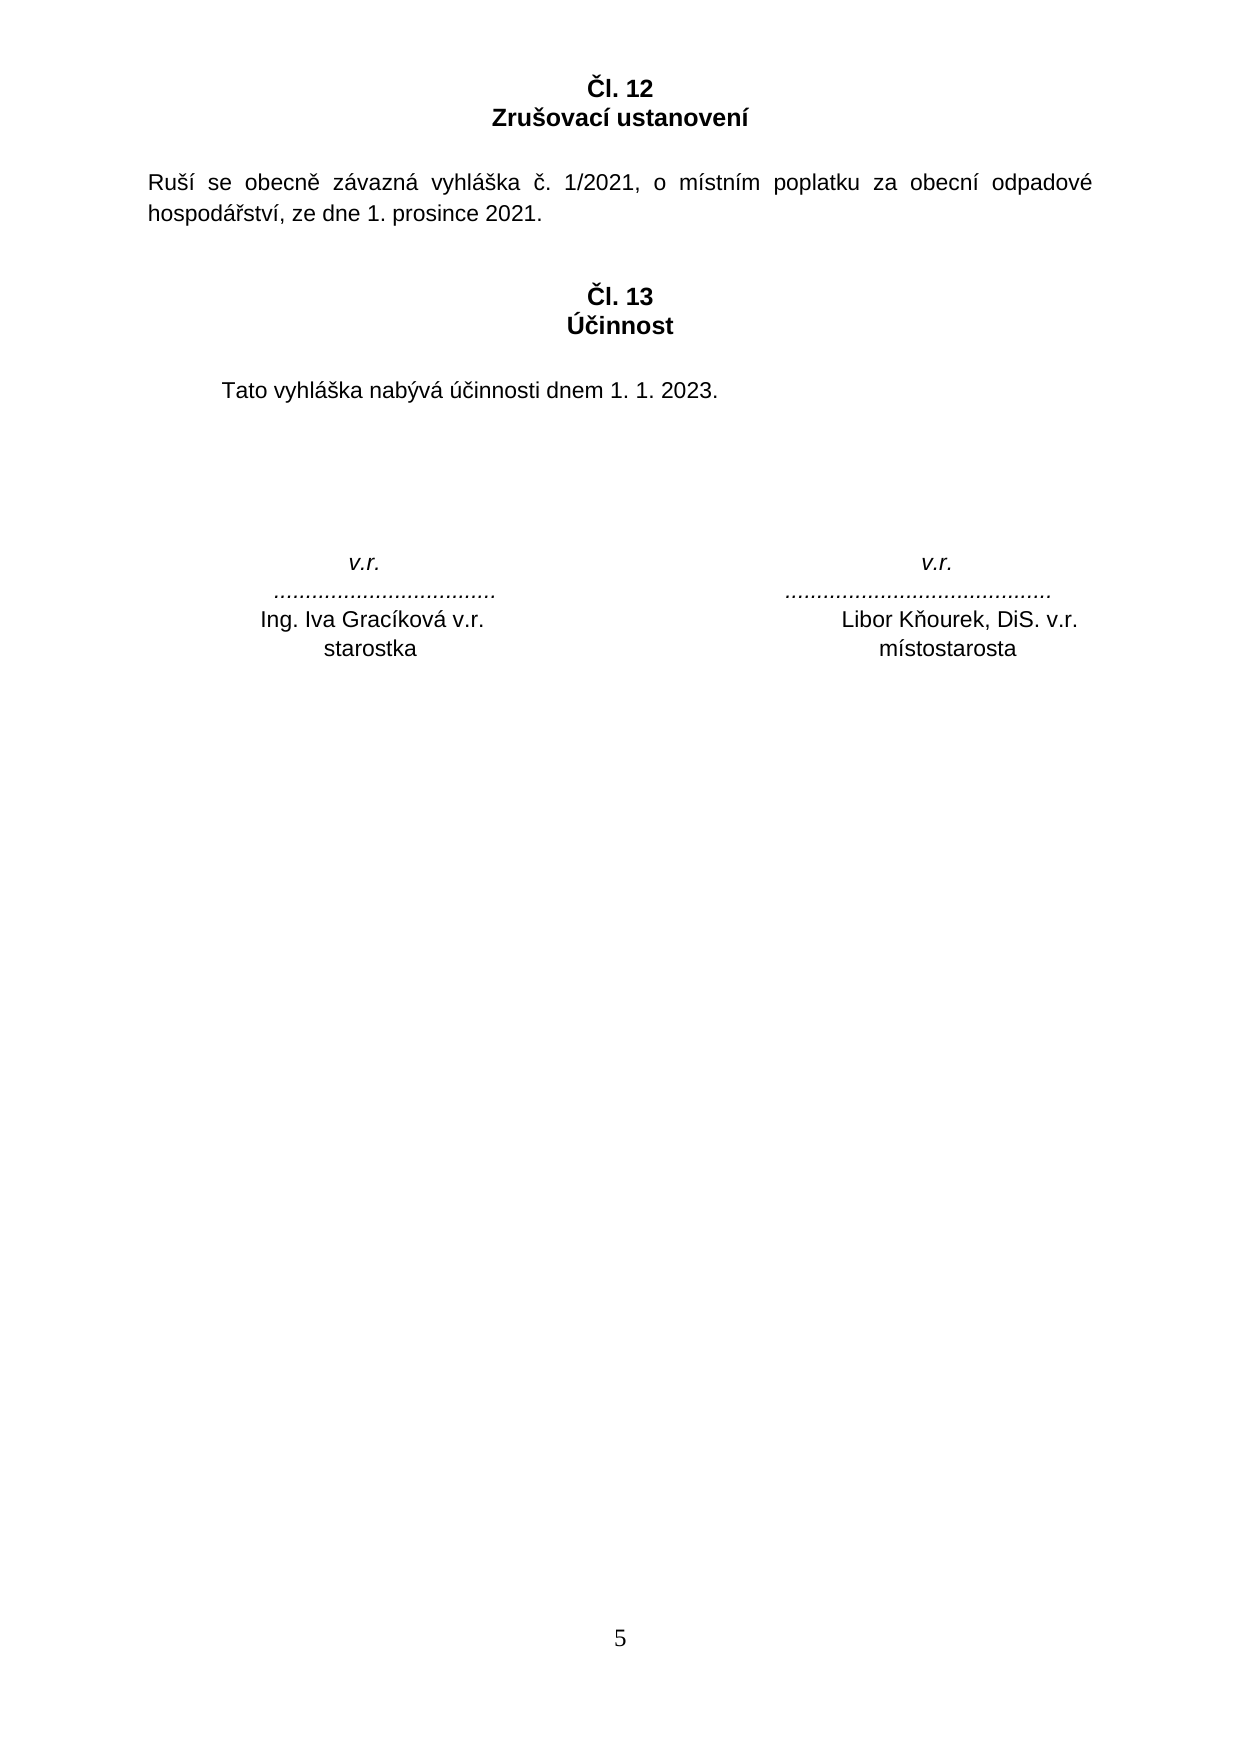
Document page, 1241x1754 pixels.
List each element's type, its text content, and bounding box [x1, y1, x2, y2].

text v.r. v.r. [148, 548, 1093, 575]
text Čl. 13 [148, 282, 1093, 311]
text starostka místostarosta [148, 635, 1093, 662]
text Ing. Iva Gracíková v.r. Libor Kňourek, DiS. v.r. [148, 606, 1093, 633]
text ................................... .......................................... [148, 577, 1093, 604]
text Ruší se obecně závazná vyhláška č. 1/2021, o místním poplatku za obecní odpadové hospodářství, ze dne 1. prosince 2021. [148, 169, 1093, 227]
text Účinnost [148, 311, 1093, 339]
text Tato vyhláška nabývá účinnosti dnem 1. 1. 2023. [148, 377, 1093, 403]
text Zrušovací ustanovení [148, 102, 1093, 131]
text Čl. 12 [148, 74, 1093, 102]
